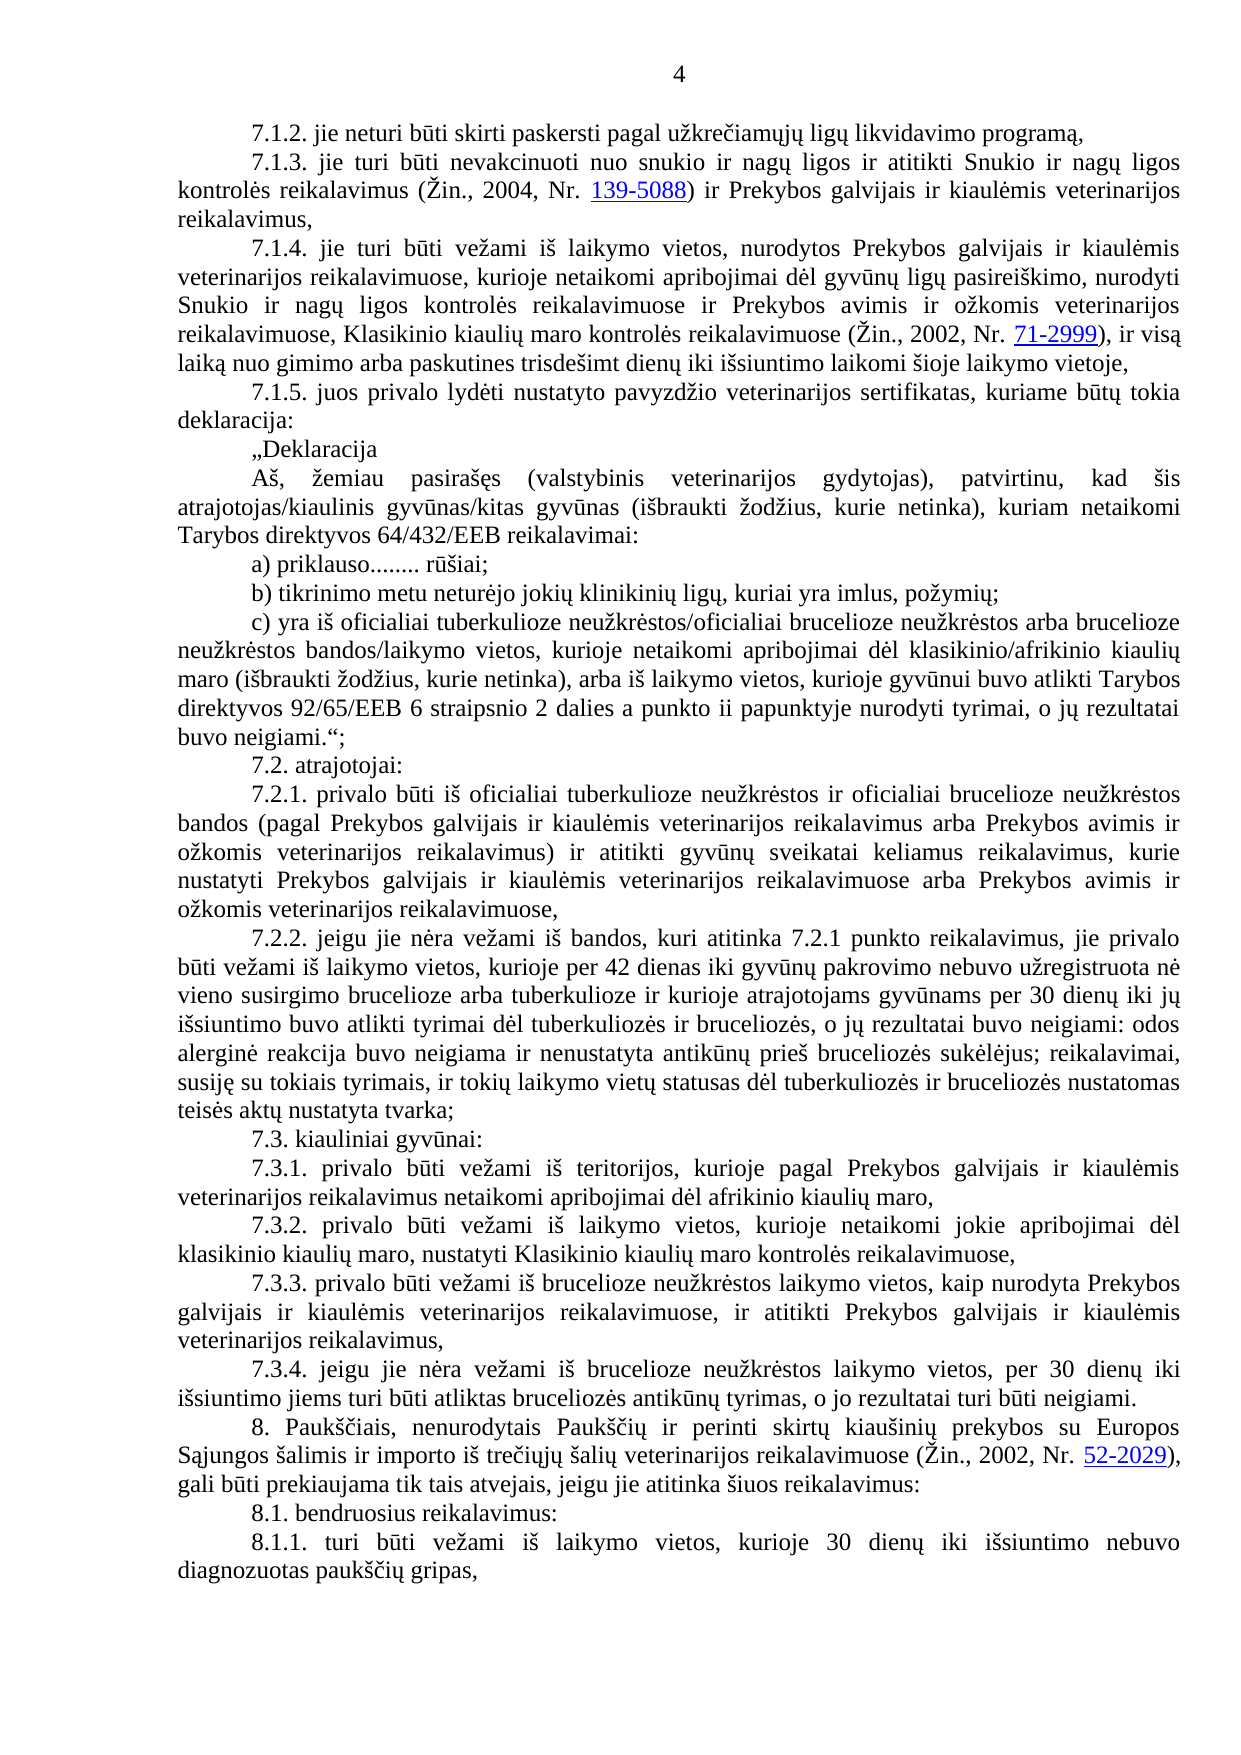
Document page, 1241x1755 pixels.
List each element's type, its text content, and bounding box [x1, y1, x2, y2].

text 7.3.1. privalo būti vežami iš teritorijos, kurioje pagal Prekybos galvijais ir kiaulėmis veterinarijos reikalavimus netaikomi apribojimai dėl afrikinio kiaulių maro, [177, 1153, 1181, 1211]
text 7.1.2. jie neturi būti skirti paskersti pagal užkrečiamųjų ligų likvidavimo programą, [177, 118, 1181, 147]
text a) priklauso........ rūšiai; [177, 549, 1181, 578]
text 7.2.1. privalo būti iš oficialiai tuberkulioze neužkrėstos ir oficialiai brucelioze neužkrėstos bandos (pagal Prekybos galvijais ir kiaulėmis veterinarijos reikalavimus arba Prekybos avimis ir ožkomis veterinarijos reikalavimus) ir atitikti gyvūnų sveikatai keliamus reikalavimus, kurie nustatyti Prekybos galvijais ir kiaulėmis veterinarijos reikalavimuose arba Prekybos avimis ir ožkomis veterinarijos reikalavimuose, [177, 779, 1181, 923]
text 7.1.5. juos privalo lydėti nustatyto pavyzdžio veterinarijos sertifikatas, kuriame būtų tokia deklaracija: [177, 377, 1181, 434]
text 7.3. kiauliniai gyvūnai: [177, 1124, 1181, 1153]
text 8.1.1. turi būti vežami iš laikymo vietos, kurioje 30 dienų iki išsiuntimo nebuvo diagnozuotas paukščių gripas, [177, 1527, 1181, 1584]
text „Deklaracija [177, 434, 1181, 463]
text Aš, žemiau pasirašęs (valstybinis veterinarijos gydytojas), patvirtinu, kad šis atrajotojas/kiaulinis gyvūnas/kitas gyvūnas (išbraukti žodžius, kurie netinka), kuriam netaikomi Tarybos direktyvos 64/432/EEB reikalavimai: [177, 463, 1181, 549]
text 7.2.2. jeigu jie nėra vežami iš bandos, kuri atitinka 7.2.1 punkto reikalavimus, jie privalo būti vežami iš laikymo vietos, kurioje per 42 dienas iki gyvūnų pakrovimo nebuvo užregistruota nė vieno susirgimo brucelioze arba tuberkulioze ir kurioje atrajotojams gyvūnams per 30 dienų iki jų išsiuntimo buvo atlikti tyrimai dėl tuberkuliozės ir bruceliozės, o jų rezultatai buvo neigiami: odos alerginė reakcija buvo neigiama ir nenustatyta antikūnų prieš bruceliozės sukėlėjus; reikalavimai, susiję su tokiais tyrimais, ir tokių laikymo vietų statusas dėl tuberkuliozės ir bruceliozės nustatomas teisės aktų nustatyta tvarka; [177, 923, 1181, 1124]
text 7.3.3. privalo būti vežami iš brucelioze neužkrėstos laikymo vietos, kaip nurodyta Prekybos galvijais ir kiaulėmis veterinarijos reikalavimuose, ir atitikti Prekybos galvijais ir kiaulėmis veterinarijos reikalavimus, [177, 1268, 1181, 1354]
text 8.1. bendruosius reikalavimus: [177, 1498, 1181, 1527]
text 7.3.4. jeigu jie nėra vežami iš brucelioze neužkrėstos laikymo vietos, per 30 dienų iki išsiuntimo jiems turi būti atliktas bruceliozės antikūnų tyrimas, o jo rezultatai turi būti neigiami. [177, 1354, 1181, 1412]
text 7.2. atrajotojai: [177, 751, 1181, 779]
text 7.3.2. privalo būti vežami iš laikymo vietos, kurioje netaikomi jokie apribojimai dėl klasikinio kiaulių maro, nustatyti Klasikinio kiaulių maro kontrolės reikalavimuose, [177, 1211, 1181, 1268]
text 8. Paukščiais, nenurodytais Paukščių ir perinti skirtų kiaušinių prekybos su Europos Sąjungos šalimis ir importo iš trečiųjų šalių veterinarijos reikalavimuose (Žin., 2002, Nr. 52-2029), gali būti prekiaujama tik tais atvejais, jeigu jie atitinka šiuos reikalavimus: [177, 1412, 1181, 1498]
text c) yra iš oficialiai tuberkulioze neužkrėstos/oficialiai brucelioze neužkrėstos arba brucelioze neužkrėstos bandos/laikymo vietos, kurioje netaikomi apribojimai dėl klasikinio/afrikinio kiaulių maro (išbraukti žodžius, kurie netinka), arba iš laikymo vietos, kurioje gyvūnui buvo atlikti Tarybos direktyvos 92/65/EEB 6 straipsnio 2 dalies a punkto ii papunktyje nurodyti tyrimai, o jų rezultatai buvo neigiami.“; [177, 607, 1181, 751]
text 7.1.4. jie turi būti vežami iš laikymo vietos, nurodytos Prekybos galvijais ir kiaulėmis veterinarijos reikalavimuose, kurioje netaikomi apribojimai dėl gyvūnų ligų pasireiškimo, nurodyti Snukio ir nagų ligos kontrolės reikalavimuose ir Prekybos avimis ir ožkomis veterinarijos reikalavimuose, Klasikinio kiaulių maro kontrolės reikalavimuose (Žin., 2002, Nr. 71-2999), ir visą laiką nuo gimimo arba paskutines trisdešimt dienų iki išsiuntimo laikomi šioje laikymo vietoje, [177, 233, 1181, 377]
text 7.1.3. jie turi būti nevakcinuoti nuo snukio ir nagų ligos ir atitikti Snukio ir nagų ligos kontrolės reikalavimus (Žin., 2004, Nr. 139-5088) ir Prekybos galvijais ir kiaulėmis veterinarijos reikalavimus, [177, 147, 1181, 233]
text b) tikrinimo metu neturėjo jokių klinikinių ligų, kuriai yra imlus, požymių; [177, 578, 1181, 607]
